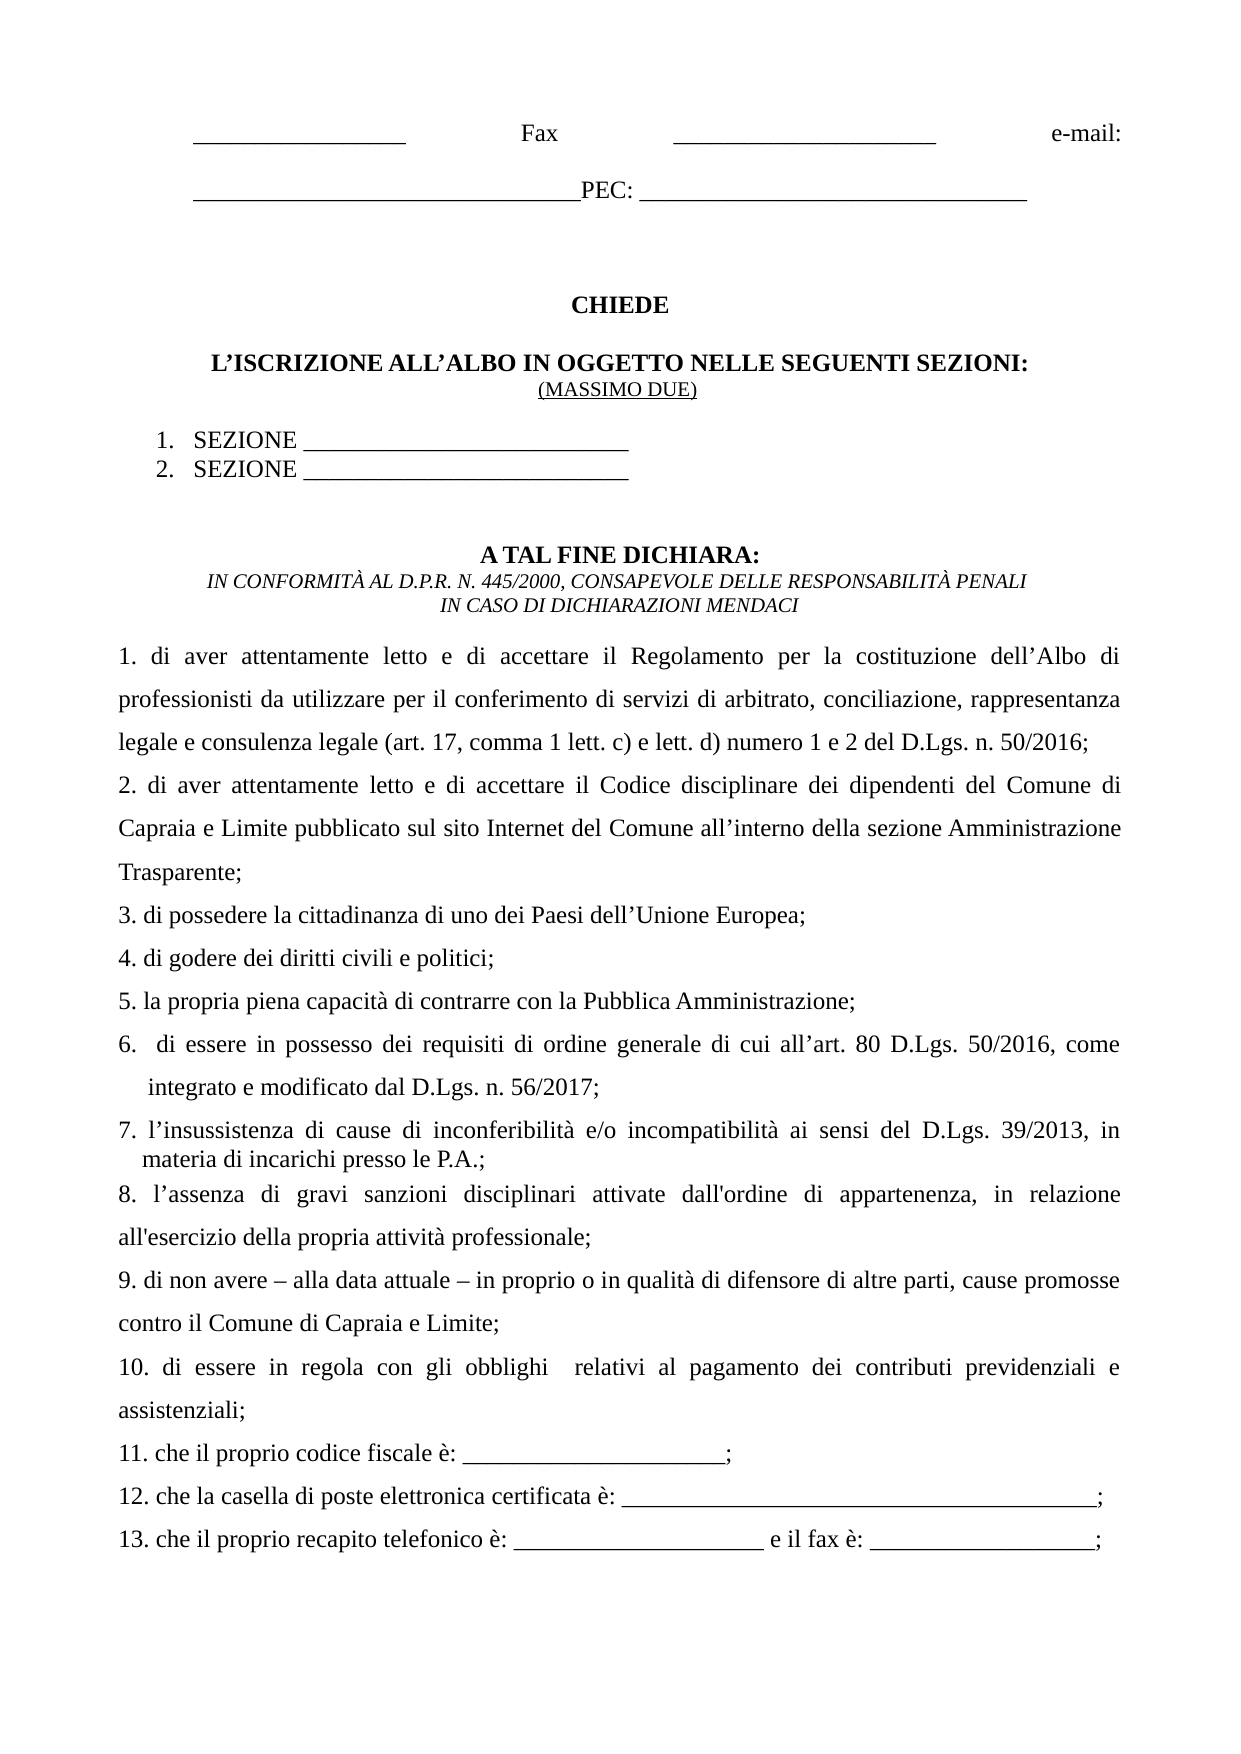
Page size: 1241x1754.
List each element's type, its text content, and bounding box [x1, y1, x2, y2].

text CHIEDE [118, 291, 1122, 319]
text 4. di godere dei diritti civili e politici; [118, 943, 1122, 972]
text 8. l’assenza di gravi sanzioni disciplinari attivate dall'ordine di appartenenza, in relazione all'esercizio della propria attività professionale; [118, 1179, 1122, 1251]
list SEZIONE __________________________ [156, 454, 1122, 482]
text 2. di aver attentamente letto e di accettare il Codice disciplinare dei dipendenti del Comune di Capraia e Limite pubblicato sul sito Internet del Comune all’interno della sezione Amministrazione Trasparente; [118, 770, 1122, 885]
text IN CASO DI DICHIARAZIONI MENDACI [118, 593, 1122, 617]
text 6. di essere in possesso dei requisiti di ordine generale di cui all’art. 80 D.Lgs. 50/2016, come integrato e modificato dal D.Lgs. n. 56/2017; [118, 1029, 1122, 1101]
text 11. che il proprio codice fiscale è: _____________________; [118, 1438, 1122, 1467]
text 3. di possedere la cittadinanza di uno dei Paesi dell’Unione Europea; [118, 900, 1122, 928]
text IN CONFORMITÀ AL D.P.R. N. 445/2000, CONSAPEVOLE DELLE RESPONSABILITÀ PENALI [118, 569, 1122, 593]
text 10. di essere in regola con gli obblighi relativi al pagamento dei contributi previdenziali e assistenziali; [118, 1352, 1122, 1423]
text 13. che il proprio recapito telefonico è: ____________________ e il fax è: __________________; [118, 1524, 1122, 1553]
text A TAL FINE DICHIARA: [118, 540, 1122, 569]
list SEZIONE __________________________ [156, 425, 1122, 454]
text 9. di non avere – alla data attuale – in proprio o in qualità di difensore di altre parti, cause promosse contro il Comune di Capraia e Limite; [118, 1265, 1122, 1337]
list 7. l’insussistenza di cause di inconferibilità e/o incompatibilità ai sensi del D.Lgs. 39/2013, in materia di incarichi presso le P.A.; [118, 1115, 1122, 1173]
text 1. di aver attentamente letto e di accettare il Regolamento per la costituzione dell’Albo di professionisti da utilizzare per il conferimento di servizi di arbitrato, conciliazione, rappresentanza legale e consulenza legale (art. 17, comma 1 lett. c) e lett. d) numero 1 e 2 del D.Lgs. n. 50/2016; [118, 641, 1122, 756]
text (MASSIMO DUE) [118, 377, 1122, 401]
list _________________ Fax _____________________ e-mail: _______________________________PEC: _______________________________ [156, 118, 1122, 204]
text L’ISCRIZIONE ALL’ALBO IN OGGETTO NELLE SEGUENTI SEZIONI: [118, 348, 1122, 377]
text 12. che la casella di poste elettronica certificata è: ______________________________________; [118, 1481, 1122, 1510]
text 5. la propria piena capacità di contrarre con la Pubblica Amministrazione; [118, 986, 1122, 1015]
